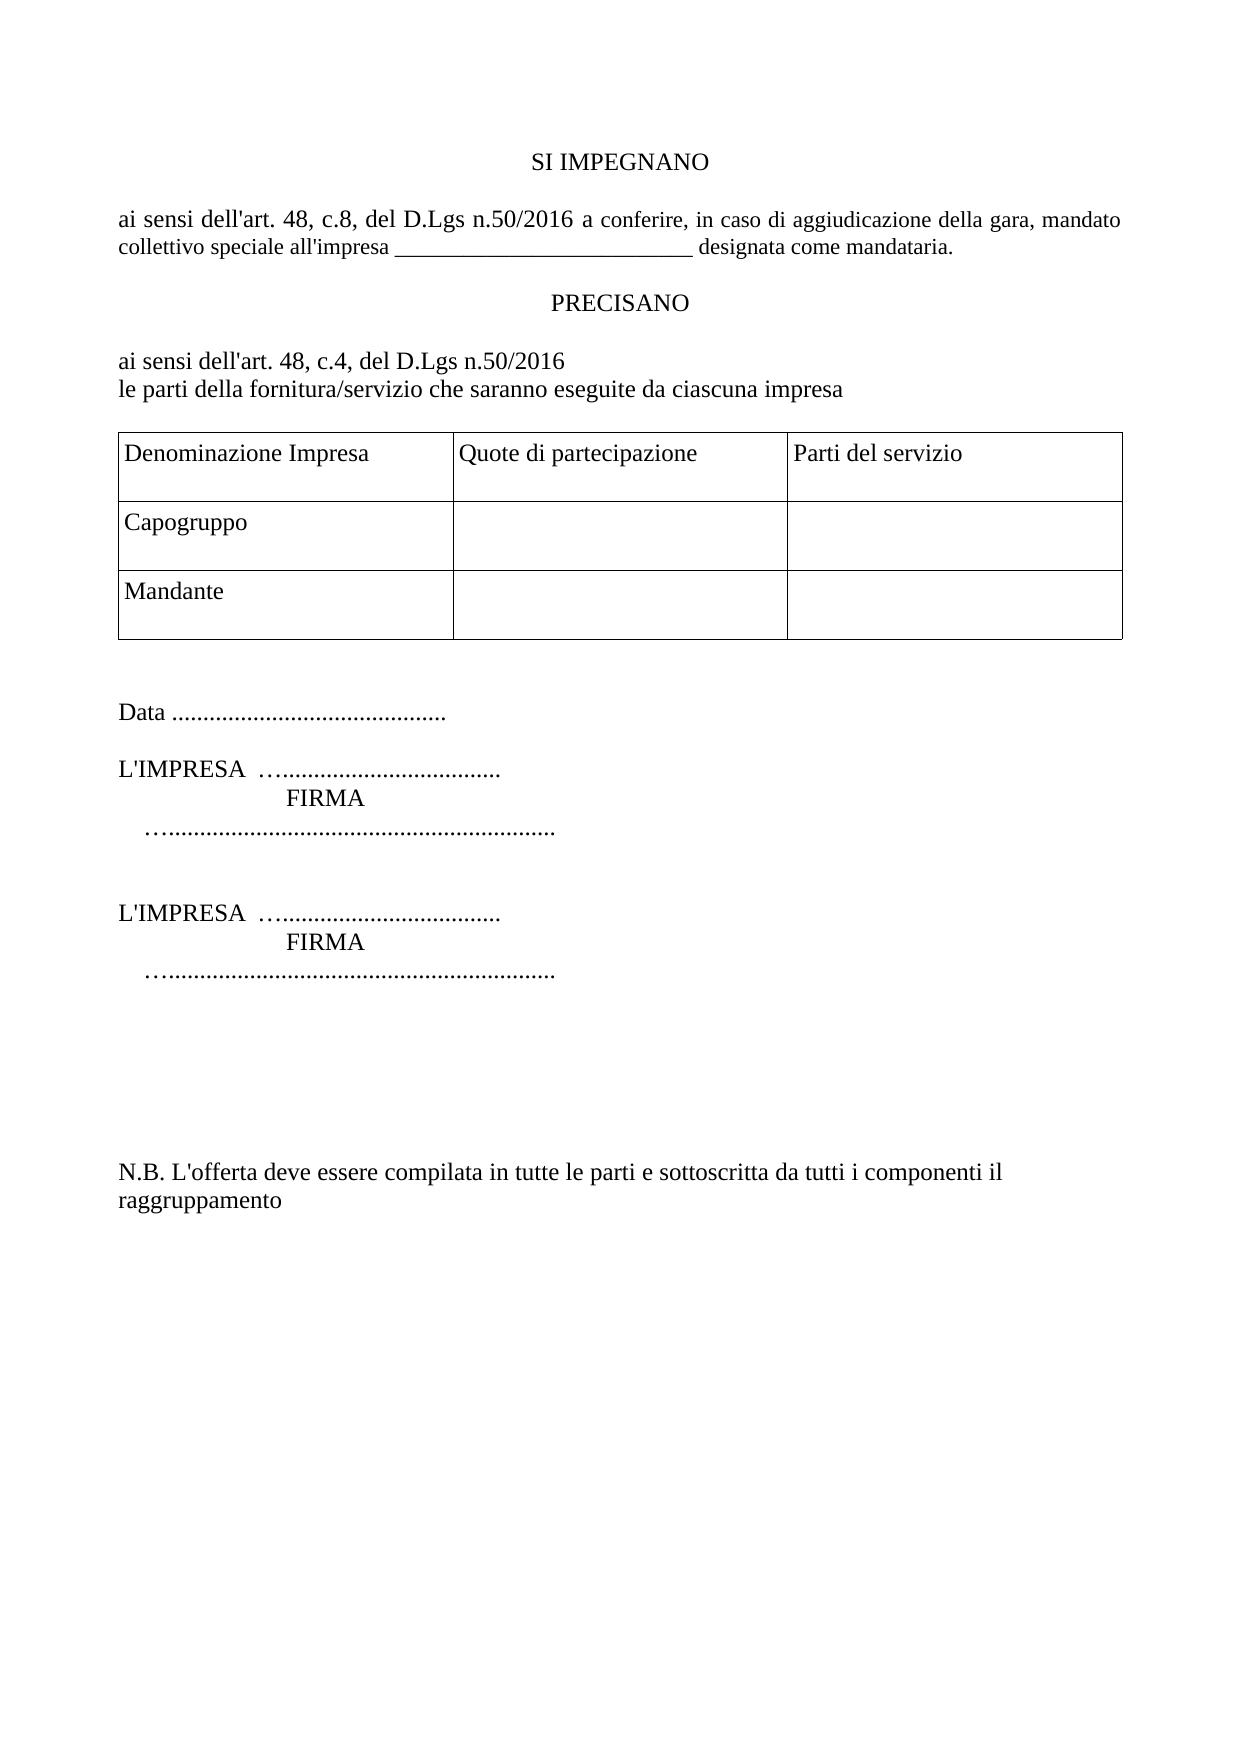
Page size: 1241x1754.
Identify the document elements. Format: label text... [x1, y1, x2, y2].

table_cell [788, 571, 1122, 639]
table_cell Capogruppo [119, 502, 453, 570]
table_cell [788, 502, 1122, 570]
table_cell [454, 502, 787, 570]
table_header Denominazione Impresa [119, 433, 453, 501]
text PRECISANO [118, 288, 1122, 317]
text L'IMPRESA …................................... FIRMA [118, 754, 1122, 812]
text ….............................................................. [118, 956, 1122, 984]
table_cell Mandante [119, 571, 453, 639]
text ….............................................................. [118, 812, 1122, 841]
text L'IMPRESA …................................... FIRMA [118, 898, 1122, 956]
text N.B. L'offerta deve essere compilata in tutte le parti e sottoscritta da tutti i componenti il raggruppamento [118, 1157, 1122, 1214]
text le parti della fornitura/servizio che saranno eseguite da ciascuna impresa [118, 374, 1122, 403]
text Data ............................................ [118, 697, 1122, 726]
table_cell [454, 571, 787, 639]
text SI IMPEGNANO [118, 147, 1122, 176]
text ai sensi dell'art. 48, c.8, del D.Lgs n.50/2016 a conferire, in caso di aggiudicazione della gara, mandato collettivo speciale all'impresa __________________________ designata come mandataria. [118, 204, 1122, 259]
table_header Quote di partecipazione [454, 433, 787, 501]
table_header Parti del servizio [788, 433, 1122, 501]
text ai sensi dell'art. 48, c.4, del D.Lgs n.50/2016 [118, 346, 1122, 374]
